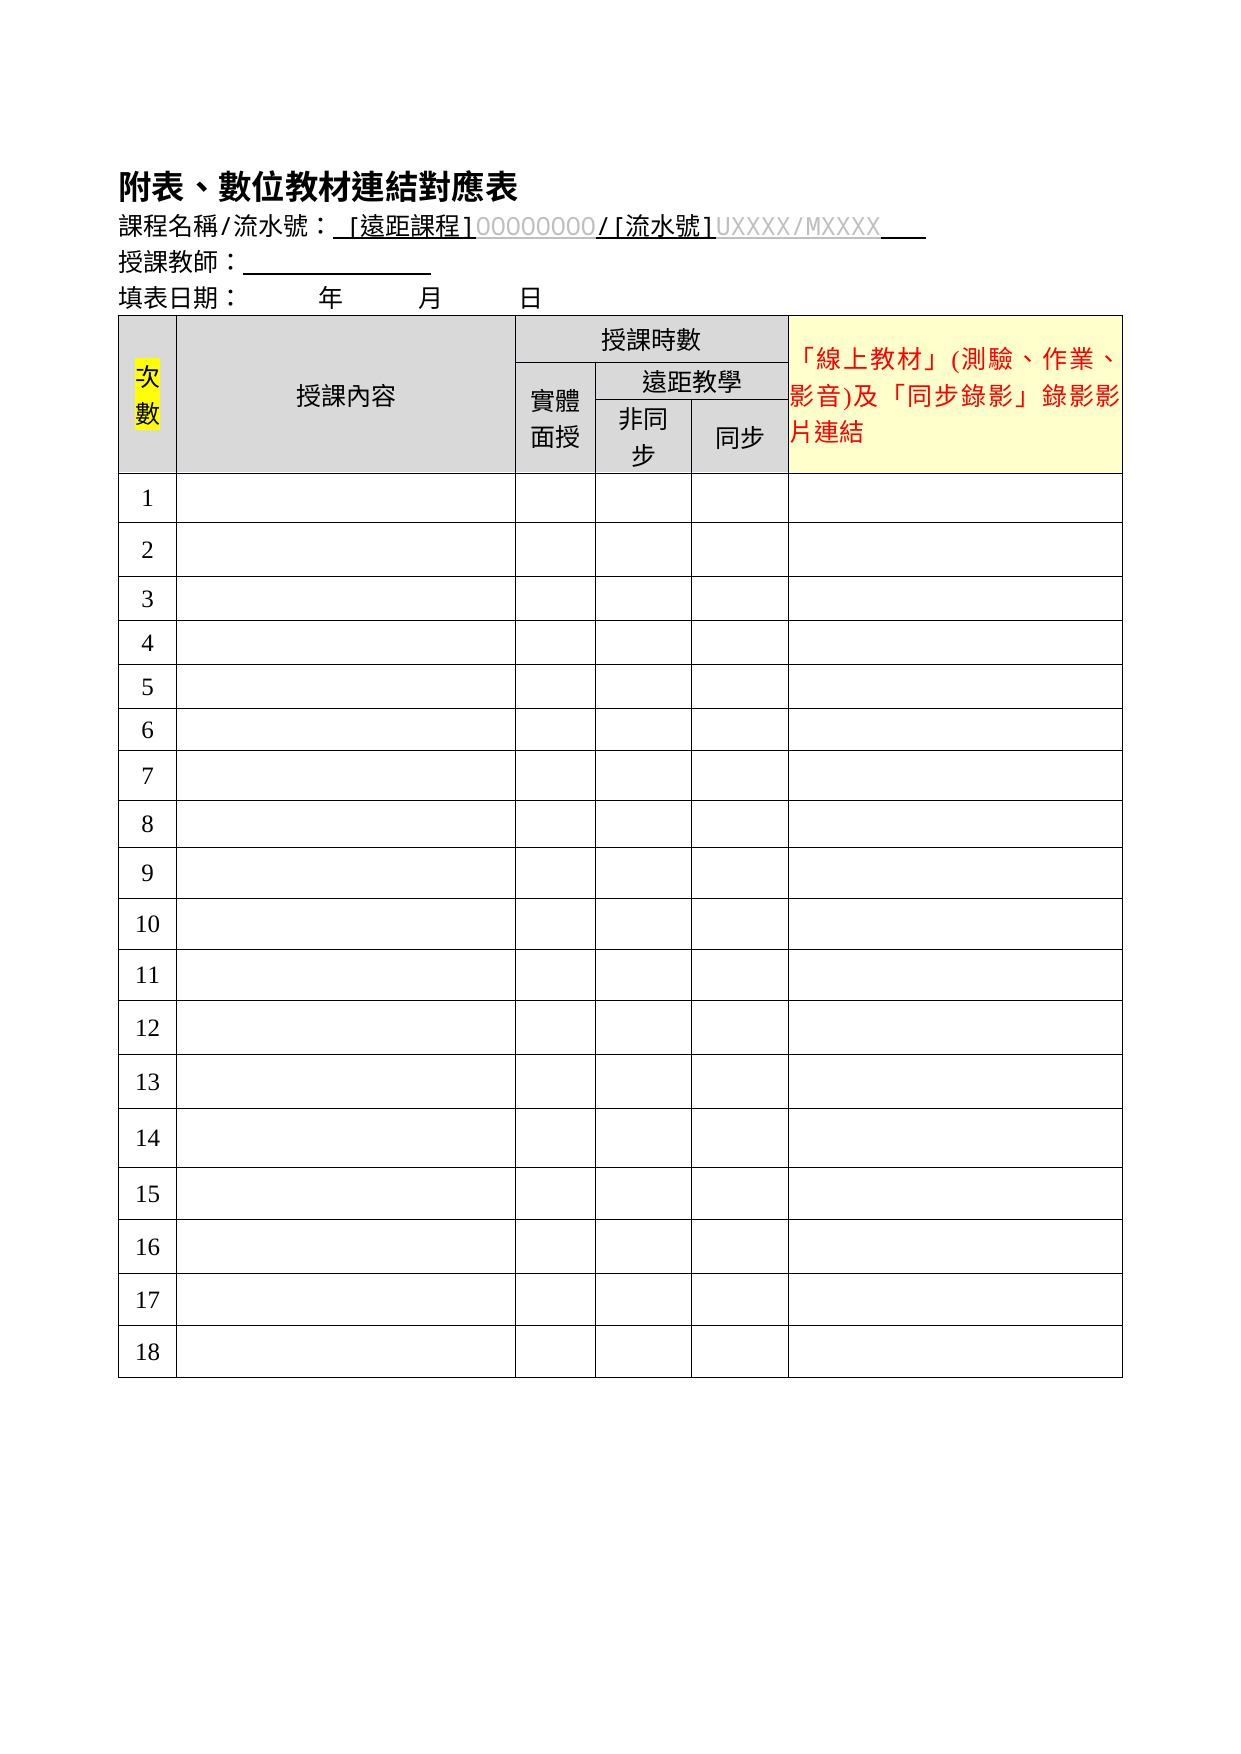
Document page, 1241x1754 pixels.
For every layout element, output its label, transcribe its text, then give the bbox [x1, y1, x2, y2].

table_cell [789, 1220, 1122, 1273]
table_cell [516, 1001, 595, 1054]
table_cell [177, 801, 515, 847]
table_cell [596, 1220, 691, 1273]
table_cell [516, 751, 595, 800]
table_cell [177, 1220, 515, 1273]
table_cell [789, 1109, 1122, 1167]
table_cell [789, 1168, 1122, 1219]
table_cell [596, 577, 691, 620]
table_cell [692, 801, 788, 847]
table_cell 非同步 [596, 400, 691, 472]
table_cell [692, 709, 788, 750]
table_cell [177, 621, 515, 664]
table_cell [692, 1220, 788, 1273]
table_cell 5 [119, 665, 176, 707]
table_cell [596, 751, 691, 800]
table_cell 3 [119, 577, 176, 620]
table_cell [692, 1001, 788, 1054]
table_cell [177, 899, 515, 949]
table_cell 7 [119, 751, 176, 800]
table_cell [516, 848, 595, 898]
table_cell [789, 577, 1122, 620]
table_cell [789, 899, 1122, 949]
table_cell [516, 709, 595, 750]
table_cell 14 [119, 1109, 176, 1167]
table_cell [596, 1168, 691, 1219]
table_cell [516, 523, 595, 576]
table_cell [789, 474, 1122, 522]
table_cell [177, 523, 515, 576]
table_cell 遠距教學 [596, 363, 788, 399]
table_cell [692, 751, 788, 800]
table_cell [516, 577, 595, 620]
table_cell [516, 1168, 595, 1219]
table_header 次數 [119, 316, 176, 472]
table_cell [596, 665, 691, 707]
table_cell [596, 848, 691, 898]
table_cell [177, 474, 515, 522]
table_cell 8 [119, 801, 176, 847]
table_cell [177, 1001, 515, 1054]
table_cell [516, 1326, 595, 1377]
table_cell [596, 801, 691, 847]
table_cell 15 [119, 1168, 176, 1219]
table_cell [789, 1326, 1122, 1377]
table_cell [596, 709, 691, 750]
table_cell [692, 899, 788, 949]
table_cell [596, 1109, 691, 1167]
table_cell [177, 577, 515, 620]
table_cell 12 [119, 1001, 176, 1054]
table_cell [692, 950, 788, 1000]
table_cell 16 [119, 1220, 176, 1273]
table_cell [596, 899, 691, 949]
text 附表、數位教材連結對應表 [118, 143, 1122, 206]
table_cell [789, 523, 1122, 576]
table_cell [692, 523, 788, 576]
table_cell 實體面授 [516, 363, 595, 472]
table_cell 同步 [692, 400, 788, 472]
table_cell [692, 1326, 788, 1377]
table_cell [516, 665, 595, 707]
table_cell 13 [119, 1055, 176, 1108]
table_cell [789, 1055, 1122, 1108]
table_header 「線上教材」(測驗、作業、影音)及「同步錄影」錄影影片連結 [789, 316, 1122, 472]
table_cell [692, 474, 788, 522]
table_cell [789, 621, 1122, 664]
table_cell [516, 1055, 595, 1108]
table_cell [177, 709, 515, 750]
table_cell [789, 848, 1122, 898]
table_cell [177, 848, 515, 898]
table_cell [596, 523, 691, 576]
table_cell 2 [119, 523, 176, 576]
table_cell [692, 577, 788, 620]
text 課程名稱/流水號： [遠距課程]OOOOOOOO/[流水號]UXXXX/MXXXX [118, 206, 1122, 242]
table_cell [516, 950, 595, 1000]
table_cell [789, 1001, 1122, 1054]
table_cell [789, 1274, 1122, 1324]
table_cell 10 [119, 899, 176, 949]
table_cell [692, 848, 788, 898]
table_cell [692, 1274, 788, 1324]
table_cell [692, 1055, 788, 1108]
table_cell [516, 474, 595, 522]
table_header 授課內容 [177, 316, 515, 472]
table_cell [789, 950, 1122, 1000]
table_cell [177, 665, 515, 707]
table_cell [516, 1220, 595, 1273]
table_cell 1 [119, 474, 176, 522]
table_cell [177, 1326, 515, 1377]
table_cell [789, 709, 1122, 750]
table_cell [516, 1109, 595, 1167]
table_cell [177, 1109, 515, 1167]
table_cell [596, 1001, 691, 1054]
table_cell [596, 1055, 691, 1108]
table_cell 4 [119, 621, 176, 664]
table_cell [516, 621, 595, 664]
table_header 授課時數 [516, 316, 788, 362]
text 填表日期： 年 月 日 [118, 278, 1122, 315]
table_cell [789, 751, 1122, 800]
table_cell [177, 751, 515, 800]
table_cell 11 [119, 950, 176, 1000]
table_cell [692, 1109, 788, 1167]
table_cell [177, 1274, 515, 1324]
table_cell [789, 665, 1122, 707]
table_cell 17 [119, 1274, 176, 1324]
table_cell 18 [119, 1326, 176, 1377]
table_cell [177, 1055, 515, 1108]
table_cell [596, 950, 691, 1000]
table_cell [177, 950, 515, 1000]
table_cell [596, 1326, 691, 1377]
table_cell [516, 801, 595, 847]
table_cell [692, 621, 788, 664]
table_cell [596, 474, 691, 522]
table_cell [789, 801, 1122, 847]
table_cell 6 [119, 709, 176, 750]
table_cell [596, 621, 691, 664]
table_cell [177, 1168, 515, 1219]
table_cell [516, 899, 595, 949]
table_cell [516, 1274, 595, 1324]
table_cell 9 [119, 848, 176, 898]
table_cell [692, 1168, 788, 1219]
text 授課教師： [118, 242, 1122, 278]
table_cell [596, 1274, 691, 1324]
table_cell [692, 665, 788, 707]
